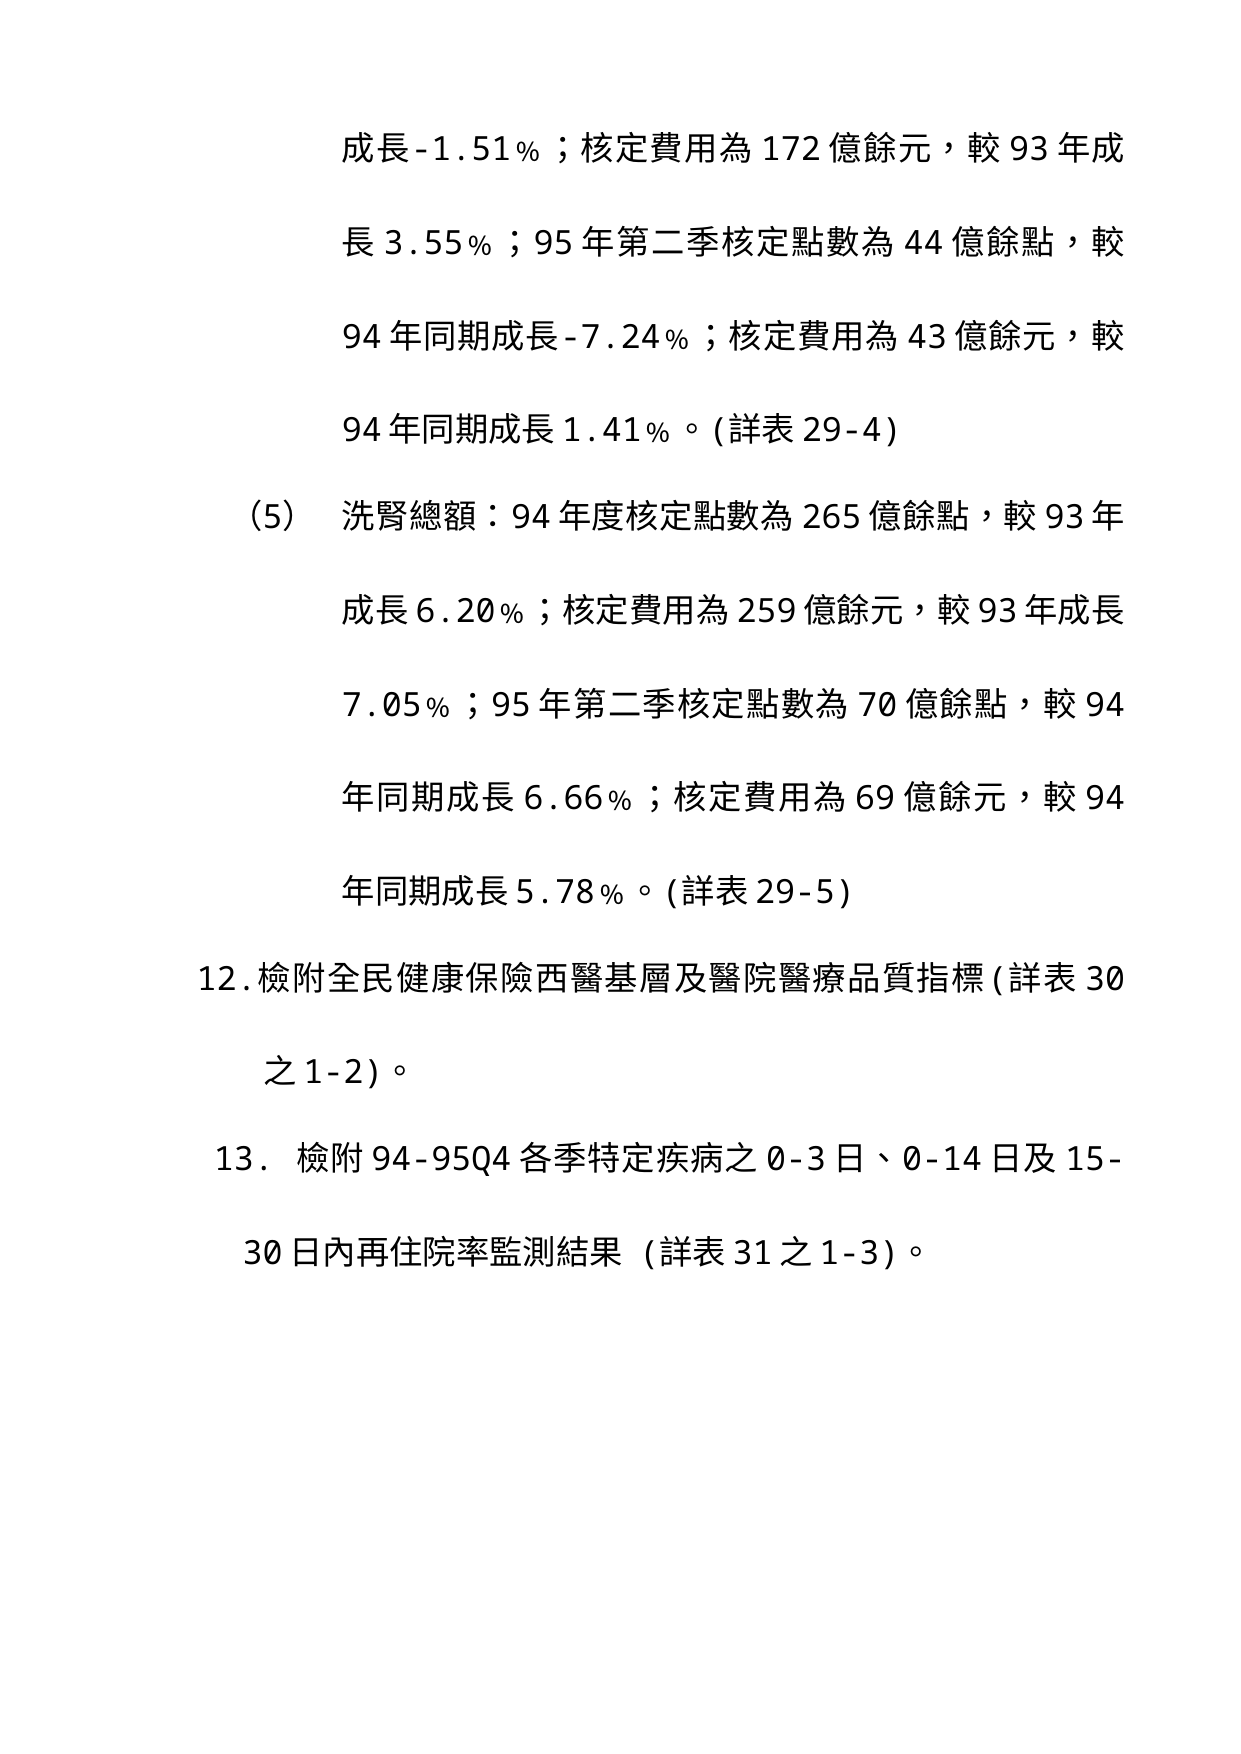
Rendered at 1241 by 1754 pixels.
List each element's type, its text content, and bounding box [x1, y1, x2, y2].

list 洗腎總額：94年度核定點數為265億餘點，較93年成長6.20﹪；核定費用為259億餘元，較93年成長7.05﹪；95年第二季核定點數為70億餘點，較94年同期成長6.66﹪；核定費用為69億餘元，較94年同期成長5.78﹪。(詳表29-5) [229, 472, 1125, 910]
list 成長-1.51﹪；核定費用為172億餘元，較93年成長3.55﹪；95年第二季核定點數為44億餘點，較94年同期成長-7.24﹪；核定費用為43億餘元，較94年同期成長1.41﹪。(詳表29-4) [229, 104, 1125, 448]
text 13. 檢附94-95Q4各季特定疾病之0-3日、0-14日及15-30日內再住院率監測結果 (詳表31之1-3)。 [109, 1114, 1125, 1271]
text 12.檢附全民健康保險西醫基層及醫院醫療品質指標(詳表30之1-2)。 [196, 934, 1125, 1090]
